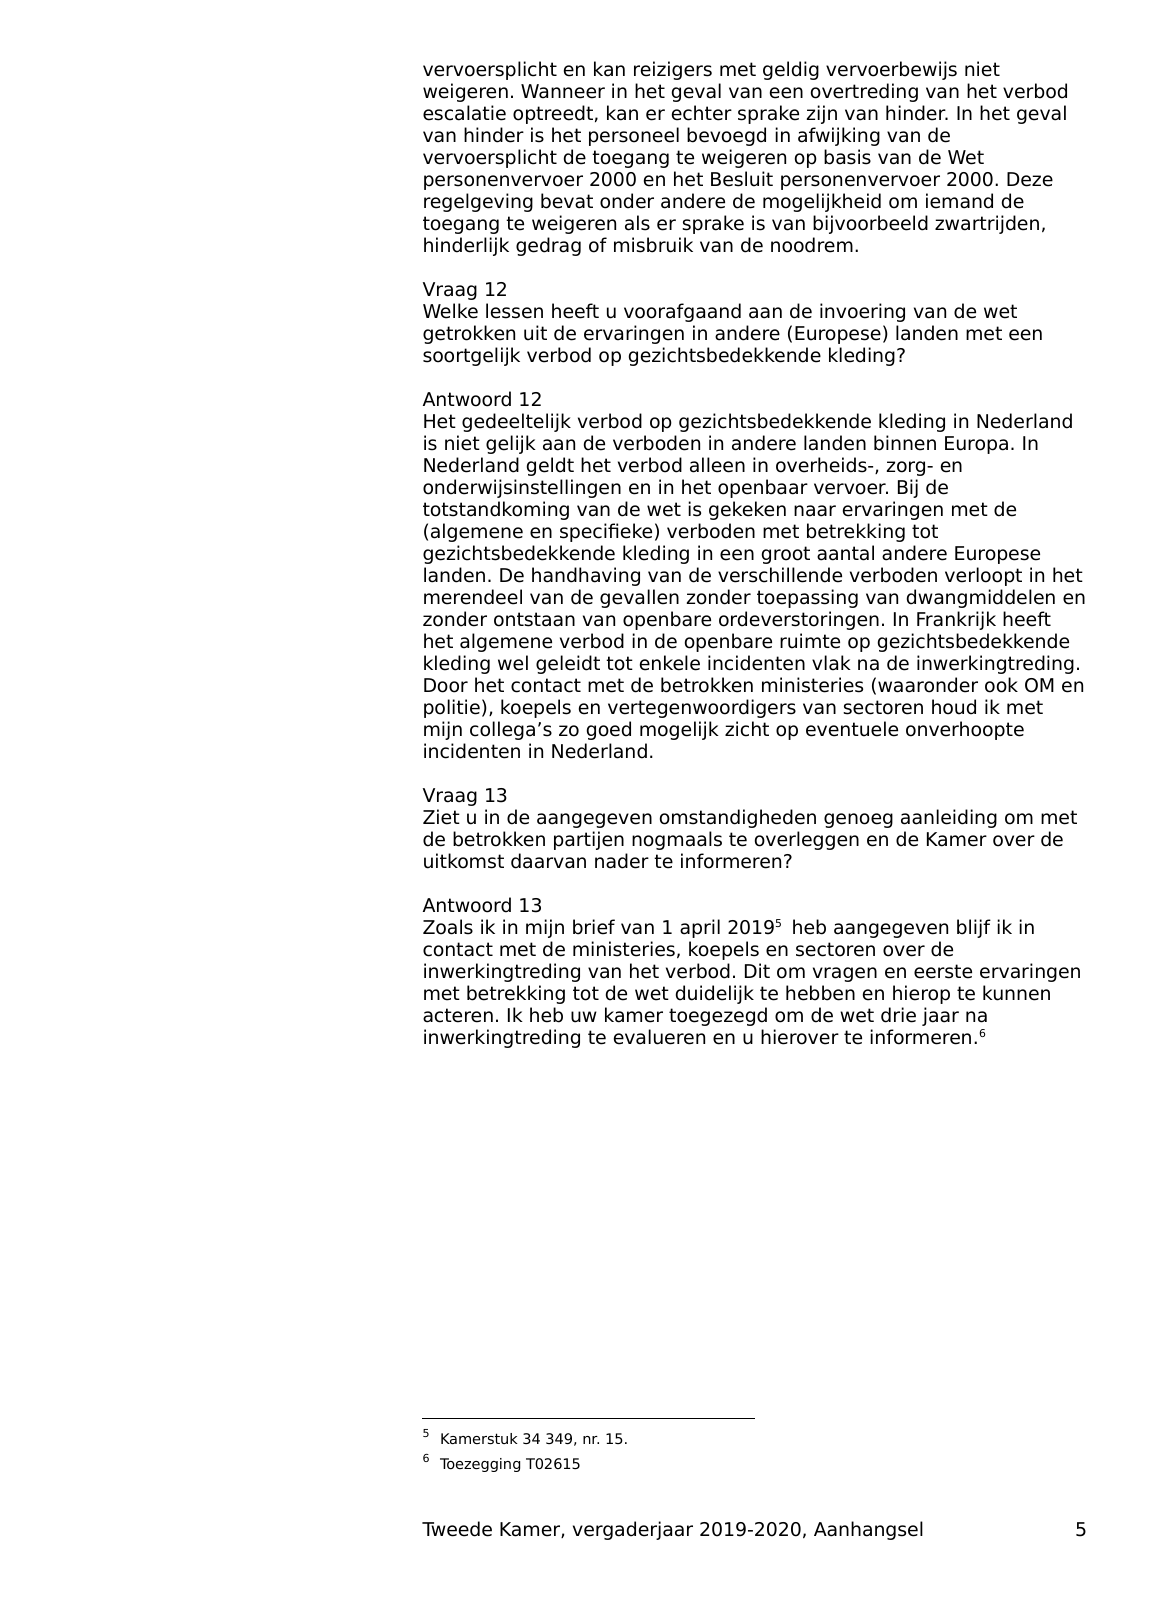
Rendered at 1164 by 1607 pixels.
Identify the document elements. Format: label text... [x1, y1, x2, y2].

text Het gedeeltelijk verbod op gezichtsbedekkende kleding in Nederland is niet gelijk aan de verboden in andere landen binnen Europa. In Nederland geldt het verbod alleen in overheids-, zorg- en onderwijsinstellingen en in het openbaar vervoer. Bij de totstandkoming van de wet is gekeken naar ervaringen met de (algemene en specifieke) verboden met betrekking tot gezichtsbedekkende kleding in een groot aantal andere Europese landen. De handhaving van de verschillende verboden verloopt in het merendeel van de gevallen zonder toepassing van dwangmiddelen en zonder ontstaan van openbare ordeverstoringen. In Frankrijk heeft het algemene verbod in de openbare ruimte op gezichtsbedekkende kleding wel geleidt tot enkele incidenten vlak na de inwerkingtreding. Door het contact met de betrokken ministeries (waaronder ook OM en politie), koepels en vertegenwoordigers van sectoren houd ik met mijn collega’s zo goed mogelijk zicht op eventuele onverhoopte incidenten in Nederland. [422, 411, 1087, 763]
text Welke lessen heeft u voorafgaand aan de invoering van de wet getrokken uit de ervaringen in andere (Europese) landen met een soortgelijk verbod op gezichtsbedekkende kleding? [422, 301, 1087, 367]
text Zoals ik in mijn brief van 1 april 2019 heb aangegeven blijf ik in contact met de ministeries, koepels en sectoren over de inwerkingtreding van het verbod. Dit om vragen en eerste ervaringen met betrekking tot de wet duidelijk te hebben en hierop te kunnen acteren. Ik heb uw kamer toegezegd om de wet drie jaar na inwerkingtreding te evalueren en u hierover te informeren. [422, 917, 1087, 1049]
text Antwoord 12 [422, 389, 1087, 411]
text Toezegging T02615 [422, 1452, 1087, 1474]
text Kamerstuk 34 349, nr. 15. [422, 1427, 1087, 1449]
text Vraag 12 [422, 279, 1087, 301]
text vervoersplicht en kan reizigers met geldig vervoerbewijs niet weigeren. Wanneer in het geval van een overtreding van het verbod escalatie optreedt, kan er echter sprake zijn van hinder. In het geval van hinder is het personeel bevoegd in afwijking van de vervoersplicht de toegang te weigeren op basis van de Wet personenvervoer 2000 en het Besluit personenvervoer 2000. Deze regelgeving bevat onder andere de mogelijkheid om iemand de toegang te weigeren als er sprake is van bijvoorbeeld zwartrijden, hinderlijk gedrag of misbruik van de noodrem. [422, 59, 1087, 257]
text Ziet u in de aangegeven omstandigheden genoeg aanleiding om met de betrokken partijen nogmaals te overleggen en de Kamer over de uitkomst daarvan nader te informeren? [422, 807, 1087, 873]
text Antwoord 13 [422, 895, 1087, 917]
text Vraag 13 [422, 785, 1087, 807]
